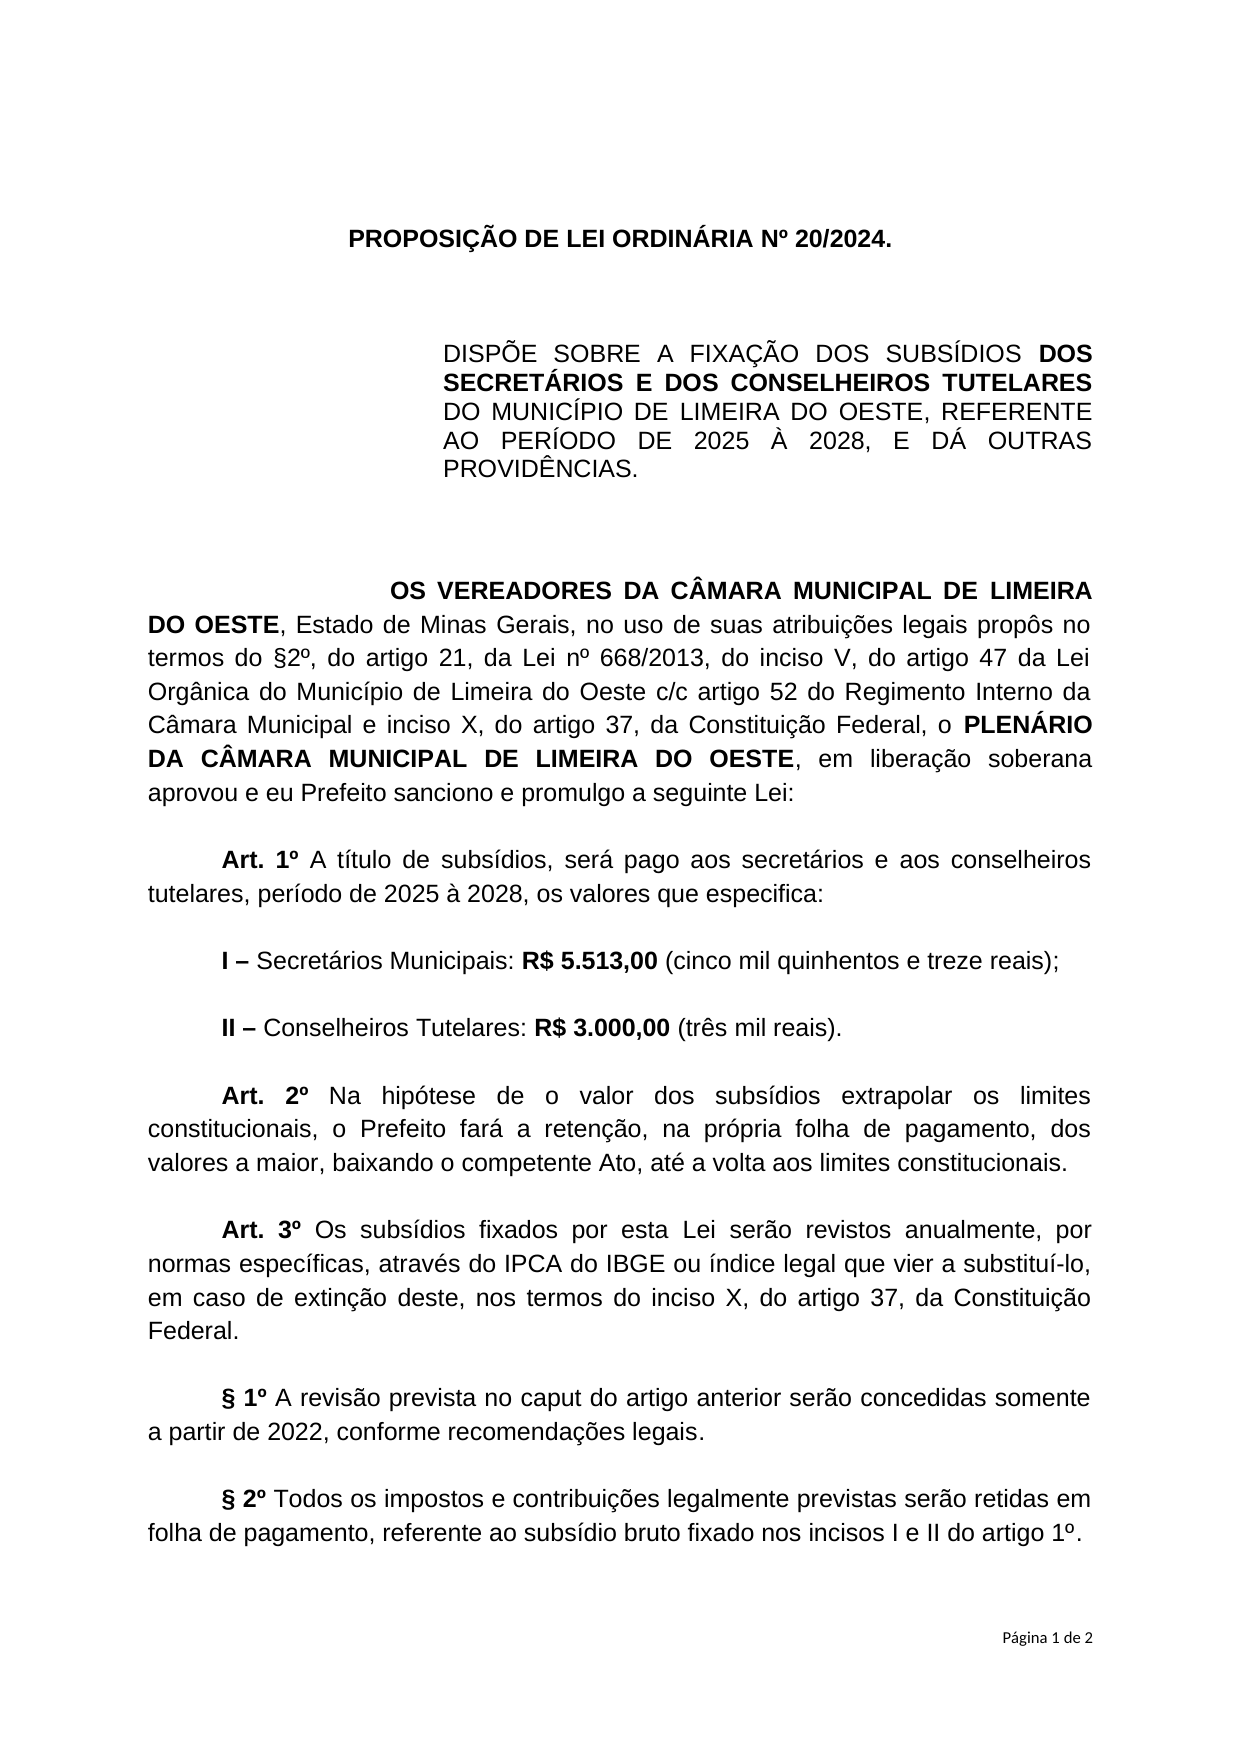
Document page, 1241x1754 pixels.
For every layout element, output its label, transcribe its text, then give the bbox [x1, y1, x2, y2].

text II – Conselheiros Tutelares: R$ 3.000,00 (três mil reais). [148, 1010, 1093, 1043]
text § 1º A revisão prevista no caput do artigo anterior serão concedidas somente a partir de 2022, conforme recomendações legais. [148, 1380, 1093, 1447]
text I – Secretários Municipais: R$ 5.513,00 (cinco mil quinhentos e treze reais); [148, 943, 1093, 976]
text Art. 1º A título de subsídios, será pago aos secretários e aos conselheiros tutelares, período de 2025 à 2028, os valores que especifica: [148, 842, 1093, 909]
text PROPOSIÇÃO DE LEI ORDINÁRIA Nº 20/2024. [148, 224, 1093, 253]
text Art. 3º Os subsídios fixados por esta Lei serão revistos anualmente, por normas específicas, através do IPCA do IBGE ou índice legal que vier a substituí-lo, em caso de extinção deste, nos termos do inciso X, do artigo 37, da Constituição Federal. [148, 1212, 1093, 1346]
text § 2º Todos os impostos e contribuições legalmente previstas serão retidas em folha de pagamento, referente ao subsídio bruto fixado nos incisos I e II do artigo 1º. [148, 1481, 1093, 1548]
text Art. 2º Na hipótese de o valor dos subsídios extrapolar os limites constitucionais, o Prefeito fará a retenção, na própria folha de pagamento, dos valores a maior, baixando o competente Ato, até a volta aos limites constitucionais. [148, 1077, 1093, 1178]
text OS VEREADORES DA CÂMARA MUNICIPAL DE LIMEIRA DO OESTE, Estado de Minas Gerais, no uso de suas atribuições legais propôs no termos do §2º, do artigo 21, da Lei nº 668/2013, do inciso V, do artigo 47 da Lei Orgânica do Município de Limeira do Oeste c/c artigo 52 do Regimento Interno da Câmara Municipal e inciso X, do artigo 37, da Constituição Federal, o PLENÁRIO DA CÂMARA MUNICIPAL DE LIMEIRA DO OESTE, em liberação soberana aprovou e eu Prefeito sanciono e promulgo a seguinte Lei: [148, 572, 1093, 808]
text DISPÕE SOBRE A FIXAÇÃO DOS SUBSÍDIOS DOS SECRETÁRIOS E DOS CONSELHEIROS TUTELARES DO MUNICÍPIO DE LIMEIRA DO OESTE, REFERENTE AO PERÍODO DE 2025 À 2028, E DÁ OUTRAS PROVIDÊNCIAS. [443, 339, 1093, 483]
